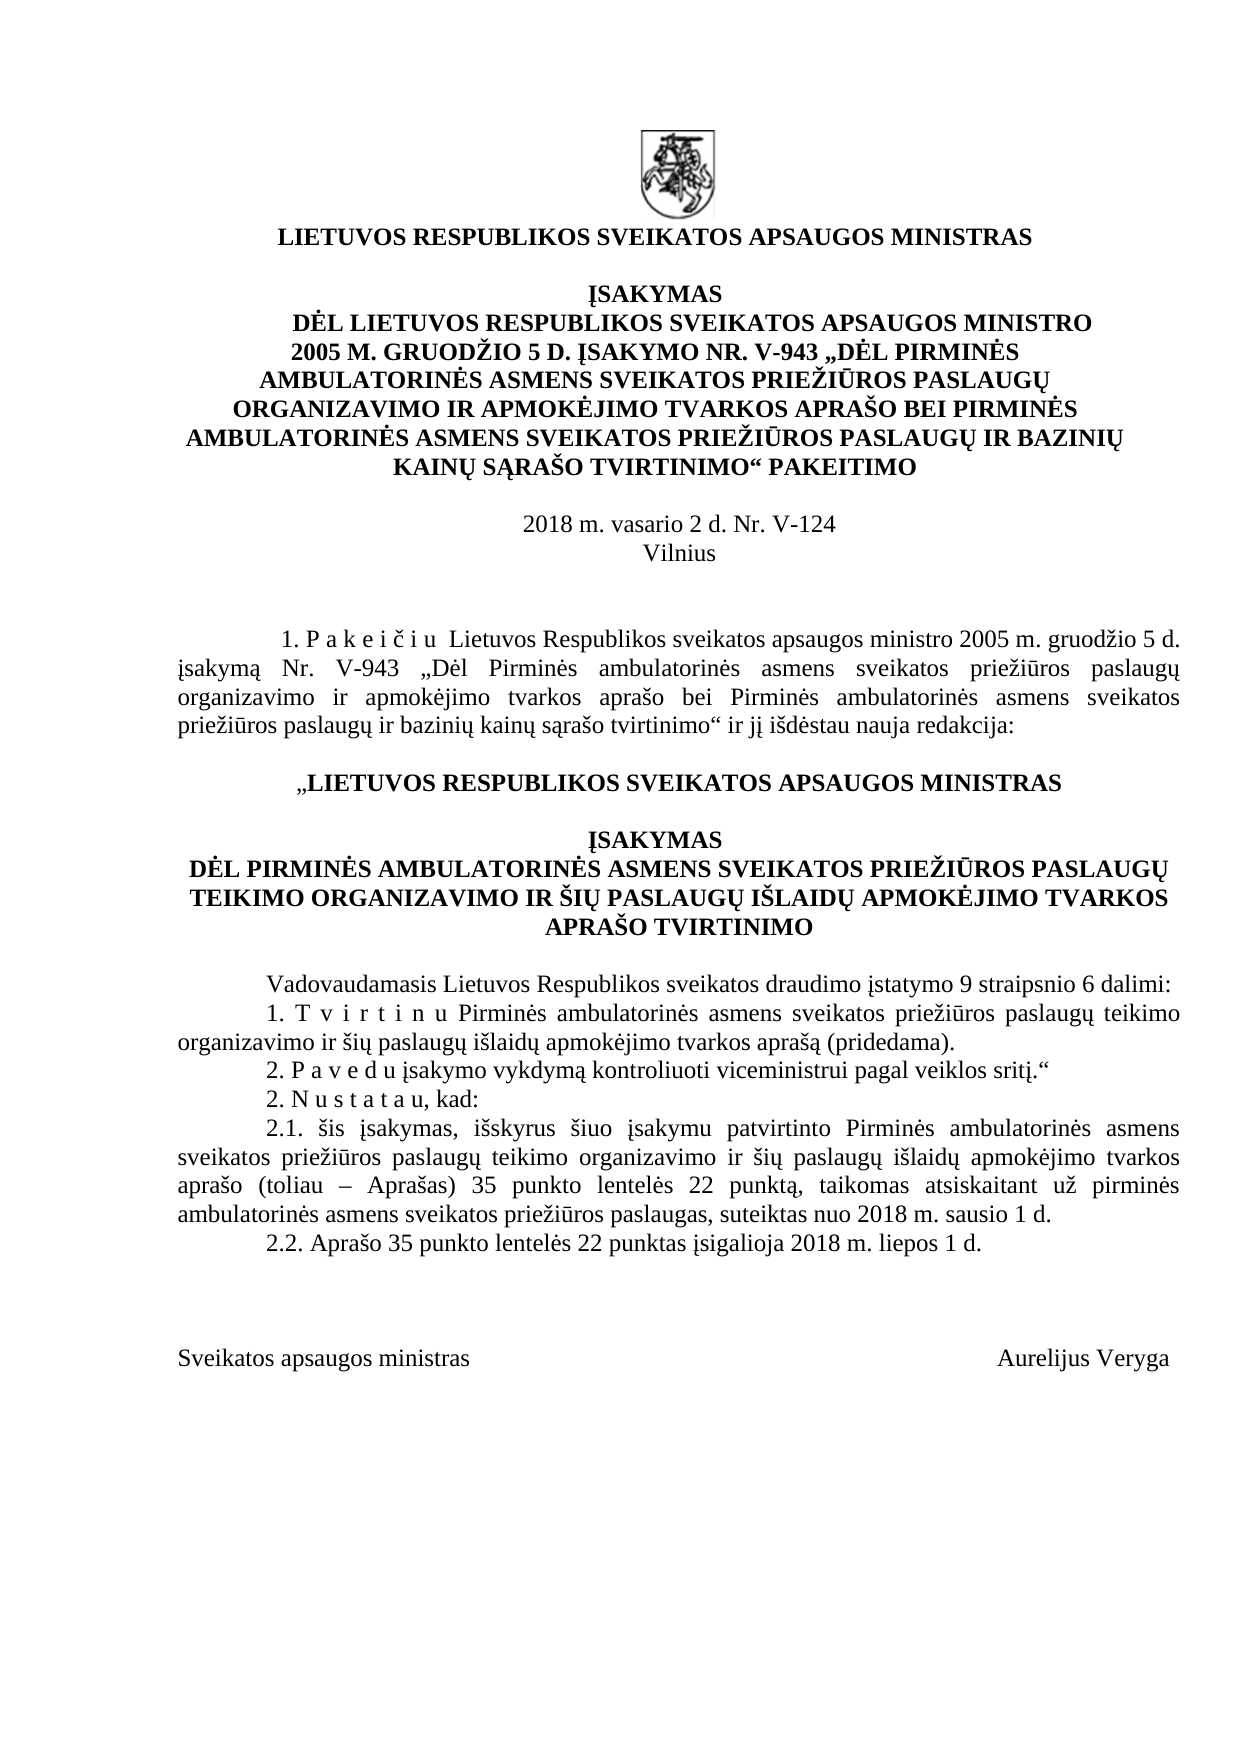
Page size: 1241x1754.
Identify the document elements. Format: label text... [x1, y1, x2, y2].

text 2. P a v e d u įsakymo vykdymą kontroliuoti viceministrui pagal veiklos sritį.“ [177, 1056, 1181, 1084]
text DĖL PIRMINĖS AMBULATORINĖS ASMENS SVEIKATOS PRIEŽIŪROS PASLAUGŲ TEIKIMO ORGANIZAVIMO IR ŠIŲ PASLAUGŲ IŠLAIDŲ APMOKĖJIMO TVARKOS APRAŠO TVIRTINIMO [177, 854, 1181, 941]
text 2.2. Aprašo 35 punkto lentelės 22 punktas įsigalioja 2018 m. liepos 1 d. [177, 1228, 1181, 1257]
text ĮSAKYMAS [177, 279, 1133, 308]
text 1. T v i r t i n u Pirminės ambulatorinės asmens sveikatos priežiūros paslaugų teikimo organizavimo ir šių paslaugų išlaidų apmokėjimo tvarkos aprašą (pridedama). [177, 998, 1181, 1056]
text Vadovaudamasis Lietuvos Respublikos sveikatos draudimo įstatymo 9 straipsnio 6 dalimi: [177, 969, 1181, 998]
text 2005 M. GRUODŽIO 5 D. ĮSAKYMO NR. V-943 „DĖL PIRMINĖS AMBULATORINĖS ASMENS SVEIKATOS PRIEŽIŪROS PASLAUGŲ ORGANIZAVIMO IR APMOKĖJIMO TVARKOS APRAŠO BEI PIRMINĖS AMBULATORINĖS ASMENS SVEIKATOS PRIEŽIŪROS PASLAUGŲ IR BAZINIŲ KAINŲ SĄRAŠO TVIRTINIMO“ PAKEITIMO [177, 337, 1133, 481]
text DĖL LIETUVOS RESPUBLIKOS SVEIKATOS APSAUGOS MINISTRO [177, 308, 1133, 337]
text 2. N u s t a t a u, kad: [177, 1084, 1181, 1113]
text Vilnius [177, 538, 1181, 567]
text 2.1. šis įsakymas, išskyrus šiuo įsakymu patvirtinto Pirminės ambulatorinės asmens sveikatos priežiūros paslaugų teikimo organizavimo ir šių paslaugų išlaidų apmokėjimo tvarkos aprašo (toliau – Aprašas) 35 punkto lentelės 22 punktą, taikomas atsiskaitant už pirminės ambulatorinės asmens sveikatos priežiūros paslaugas, suteiktas nuo 2018 m. sausio 1 d. [177, 1113, 1181, 1228]
text LIETUVOS RESPUBLIKOS SVEIKATOS APSAUGOS MINISTRAS [177, 222, 1133, 251]
text ĮSAKYMAS [177, 826, 1133, 854]
text „LIETUVOS RESPUBLIKOS SVEIKATOS APSAUGOS MINISTRAS [177, 768, 1181, 797]
text 1. P a k e i č i u Lietuvos Respublikos sveikatos apsaugos ministro 2005 m. gruodžio 5 d. įsakymą Nr. V-943 „Dėl Pirminės ambulatorinės asmens sveikatos priežiūros paslaugų organizavimo ir apmokėjimo tvarkos aprašo bei Pirminės ambulatorinės asmens sveikatos priežiūros paslaugų ir bazinių kainų sąrašo tvirtinimo“ ir jį išdėstau nauja redakcija: [177, 624, 1181, 739]
text Sveikatos apsaugos ministras Aurelijus Veryga [177, 1343, 1181, 1372]
text 2018 m. vasario 2 d. Nr. V-124 [177, 509, 1181, 538]
